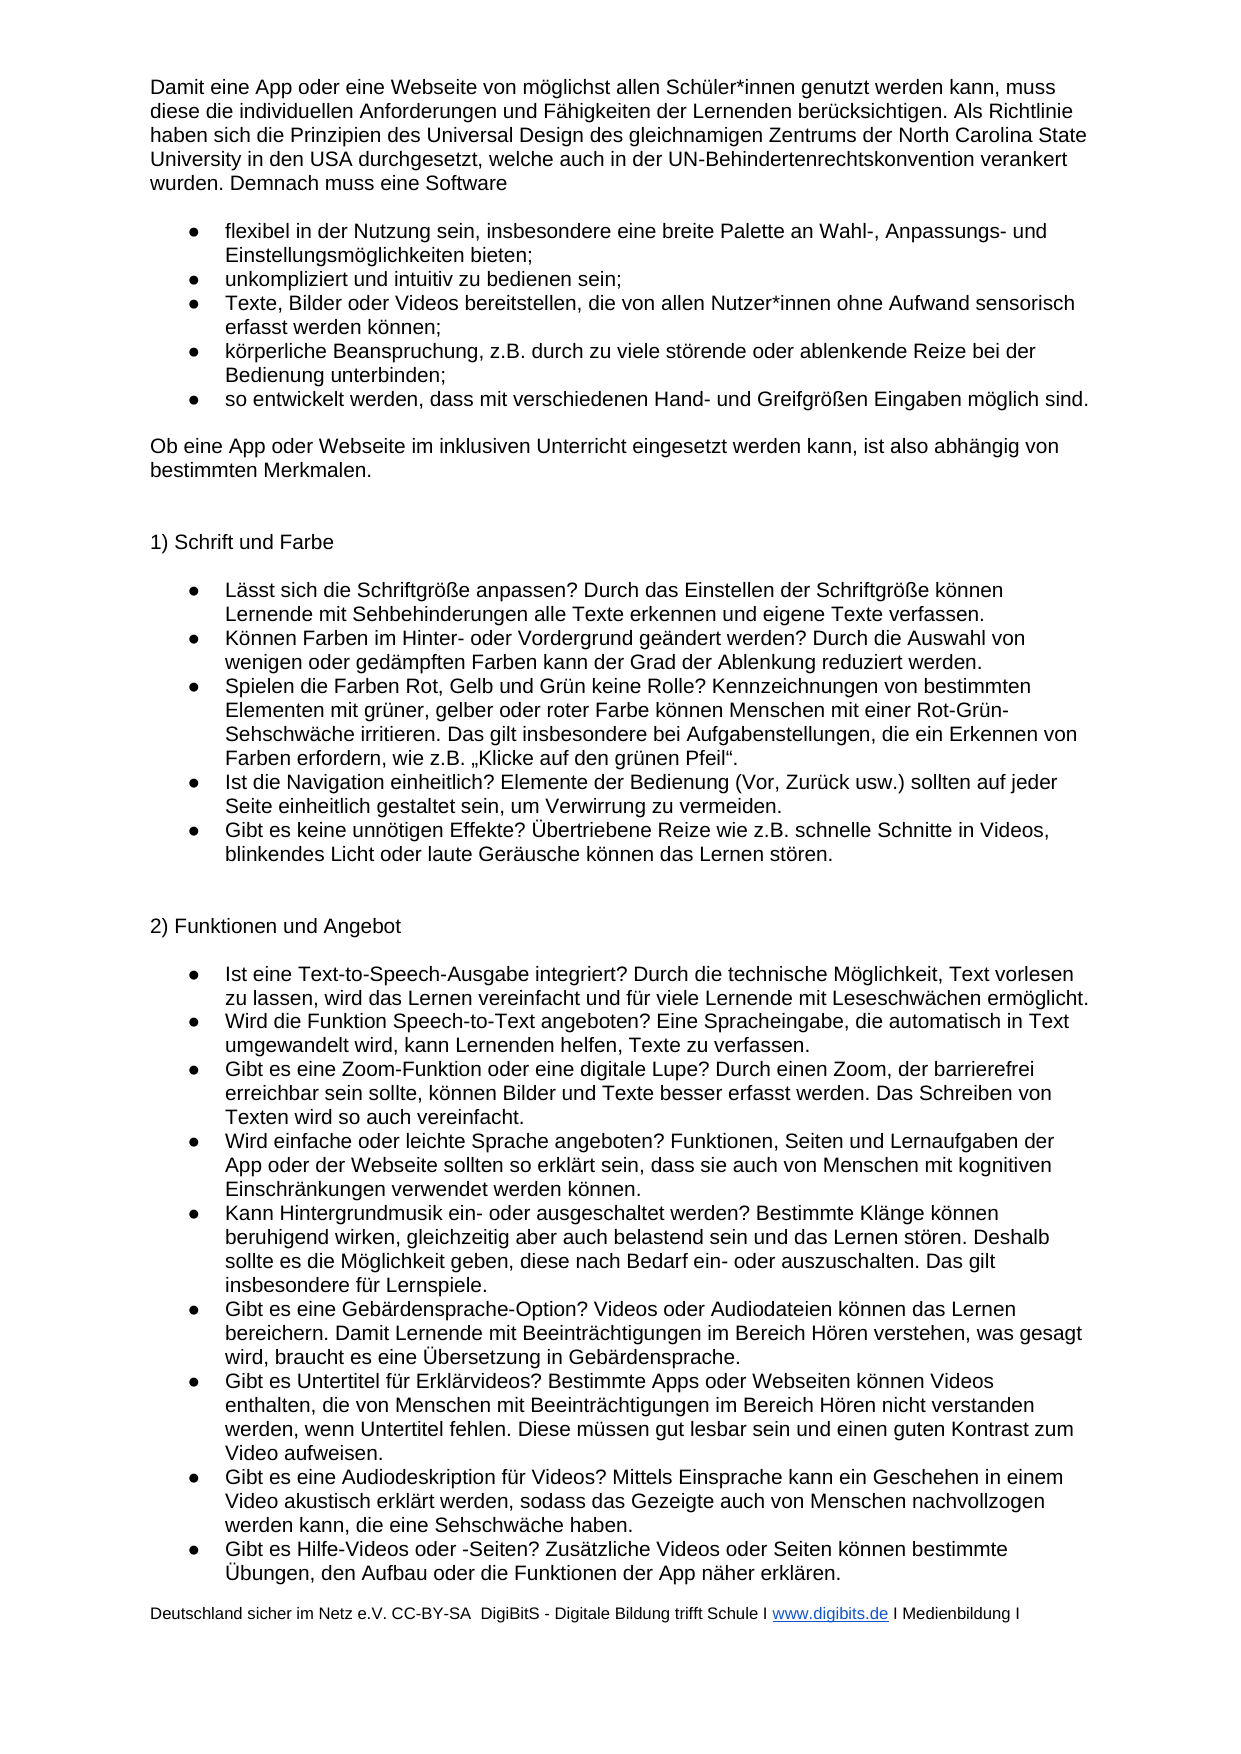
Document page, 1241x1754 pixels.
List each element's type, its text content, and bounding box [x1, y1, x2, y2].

list Gibt es Hilfe-Videos oder -Seiten? Zusätzliche Videos oder Seiten können bestimmte Übungen, den Aufbau oder die Funktionen der App näher erklären. [187, 1536, 1090, 1584]
text 2) Funktionen und Angebot [150, 913, 1090, 937]
list so entwickelt werden, dass mit verschiedenen Hand- und Greifgrößen Eingaben möglich sind. [187, 386, 1090, 410]
list Ist die Navigation einheitlich? Elemente der Bedienung (Vor, Zurück usw.) sollten auf jeder Seite einheitlich gestaltet sein, um Verwirrung zu vermeiden. [187, 770, 1090, 818]
list Lässt sich die Schriftgröße anpassen? Durch das Einstellen der Schriftgröße können Lernende mit Sehbehinderungen alle Texte erkennen und eigene Texte verfassen. [187, 578, 1090, 626]
text Ob eine App oder Webseite im inklusiven Unterricht eingesetzt werden kann, ist also abhängig von bestimmten Merkmalen. [150, 434, 1090, 482]
list Spielen die Farben Rot, Gelb und Grün keine Rolle? Kennzeichnungen von bestimmten Elementen mit grüner, gelber oder roter Farbe können Menschen mit einer Rot-Grün-Sehschwäche irritieren. Das gilt insbesondere bei Aufgabenstellungen, die ein Erkennen von Farben erfordern, wie z.B. „Klicke auf den grünen Pfeil“. [187, 674, 1090, 770]
text 1) Schrift und Farbe [150, 530, 1090, 554]
list Gibt es eine Gebärdensprache-Option? Videos oder Audiodateien können das Lernen bereichern. Damit Lernende mit Beeinträchtigungen im Bereich Hören verstehen, was gesagt wird, braucht es eine Übersetzung in Gebärdensprache. [187, 1297, 1090, 1369]
list Gibt es eine Audiodeskription für Videos? Mittels Einsprache kann ein Geschehen in einem Video akustisch erklärt werden, sodass das Gezeigte auch von Menschen nachvollzogen werden kann, die eine Sehschwäche haben. [187, 1464, 1090, 1536]
list Kann Hintergrundmusik ein- oder ausgeschaltet werden? Bestimmte Klänge können beruhigend wirken, gleichzeitig aber auch belastend sein und das Lernen stören. Deshalb sollte es die Möglichkeit geben, diese nach Bedarf ein- oder auszuschalten. Das gilt insbesondere für Lernspiele. [187, 1201, 1090, 1297]
list Ist eine Text-to-Speech-Ausgabe integriert? Durch die technische Möglichkeit, Text vorlesen zu lassen, wird das Lernen vereinfacht und für viele Lernende mit Leseschwächen ermöglicht. [187, 961, 1090, 1009]
list Gibt es eine Zoom-Funktion oder eine digitale Lupe? Durch einen Zoom, der barrierefrei erreichbar sein sollte, können Bilder und Texte besser erfasst werden. Das Schreiben von Texten wird so auch vereinfacht. [187, 1057, 1090, 1129]
list unkompliziert und intuitiv zu bedienen sein; [187, 267, 1090, 291]
list Wird einfache oder leichte Sprache angeboten? Funktionen, Seiten und Lernaufgaben der App oder der Webseite sollten so erklärt sein, dass sie auch von Menschen mit kognitiven Einschränkungen verwendet werden können. [187, 1129, 1090, 1201]
list Gibt es Untertitel für Erklärvideos? Bestimmte Apps oder Webseiten können Videos enthalten, die von Menschen mit Beeinträchtigungen im Bereich Hören nicht verstanden werden, wenn Untertitel fehlen. Diese müssen gut lesbar sein und einen guten Kontrast zum Video aufweisen. [187, 1369, 1090, 1464]
list Texte, Bilder oder Videos bereitstellen, die von allen Nutzer*innen ohne Aufwand sensorisch erfasst werden können; [187, 291, 1090, 338]
list Gibt es keine unnötigen Effekte? Übertriebene Reize wie z.B. schnelle Schnitte in Videos, blinkendes Licht oder laute Geräusche können das Lernen stören. [187, 818, 1090, 866]
list Wird die Funktion Speech-to-Text angeboten? Eine Spracheingabe, die automatisch in Text umgewandelt wird, kann Lernenden helfen, Texte zu verfassen. [187, 1009, 1090, 1057]
list Können Farben im Hinter- oder Vordergrund geändert werden? Durch die Auswahl von wenigen oder gedämpften Farben kann der Grad der Ablenkung reduziert werden. [187, 626, 1090, 674]
list körperliche Beanspruchung, z.B. durch zu viele störende oder ablenkende Reize bei der Bedienung unterbinden; [187, 338, 1090, 386]
text Damit eine App oder eine Webseite von möglichst allen Schüler*innen genutzt werden kann, muss diese die individuellen Anforderungen und Fähigkeiten der Lernenden berücksichtigen. Als Richtlinie haben sich die Prinzipien des Universal Design des gleichnamigen Zentrums der North Carolina State University in den USA durchgesetzt, welche auch in der UN-Behindertenrechtskonvention verankert wurden. Demnach muss eine Software [150, 75, 1090, 195]
list flexibel in der Nutzung sein, insbesondere eine breite Palette an Wahl-, Anpassungs- und Einstellungsmöglichkeiten bieten; [187, 219, 1090, 267]
